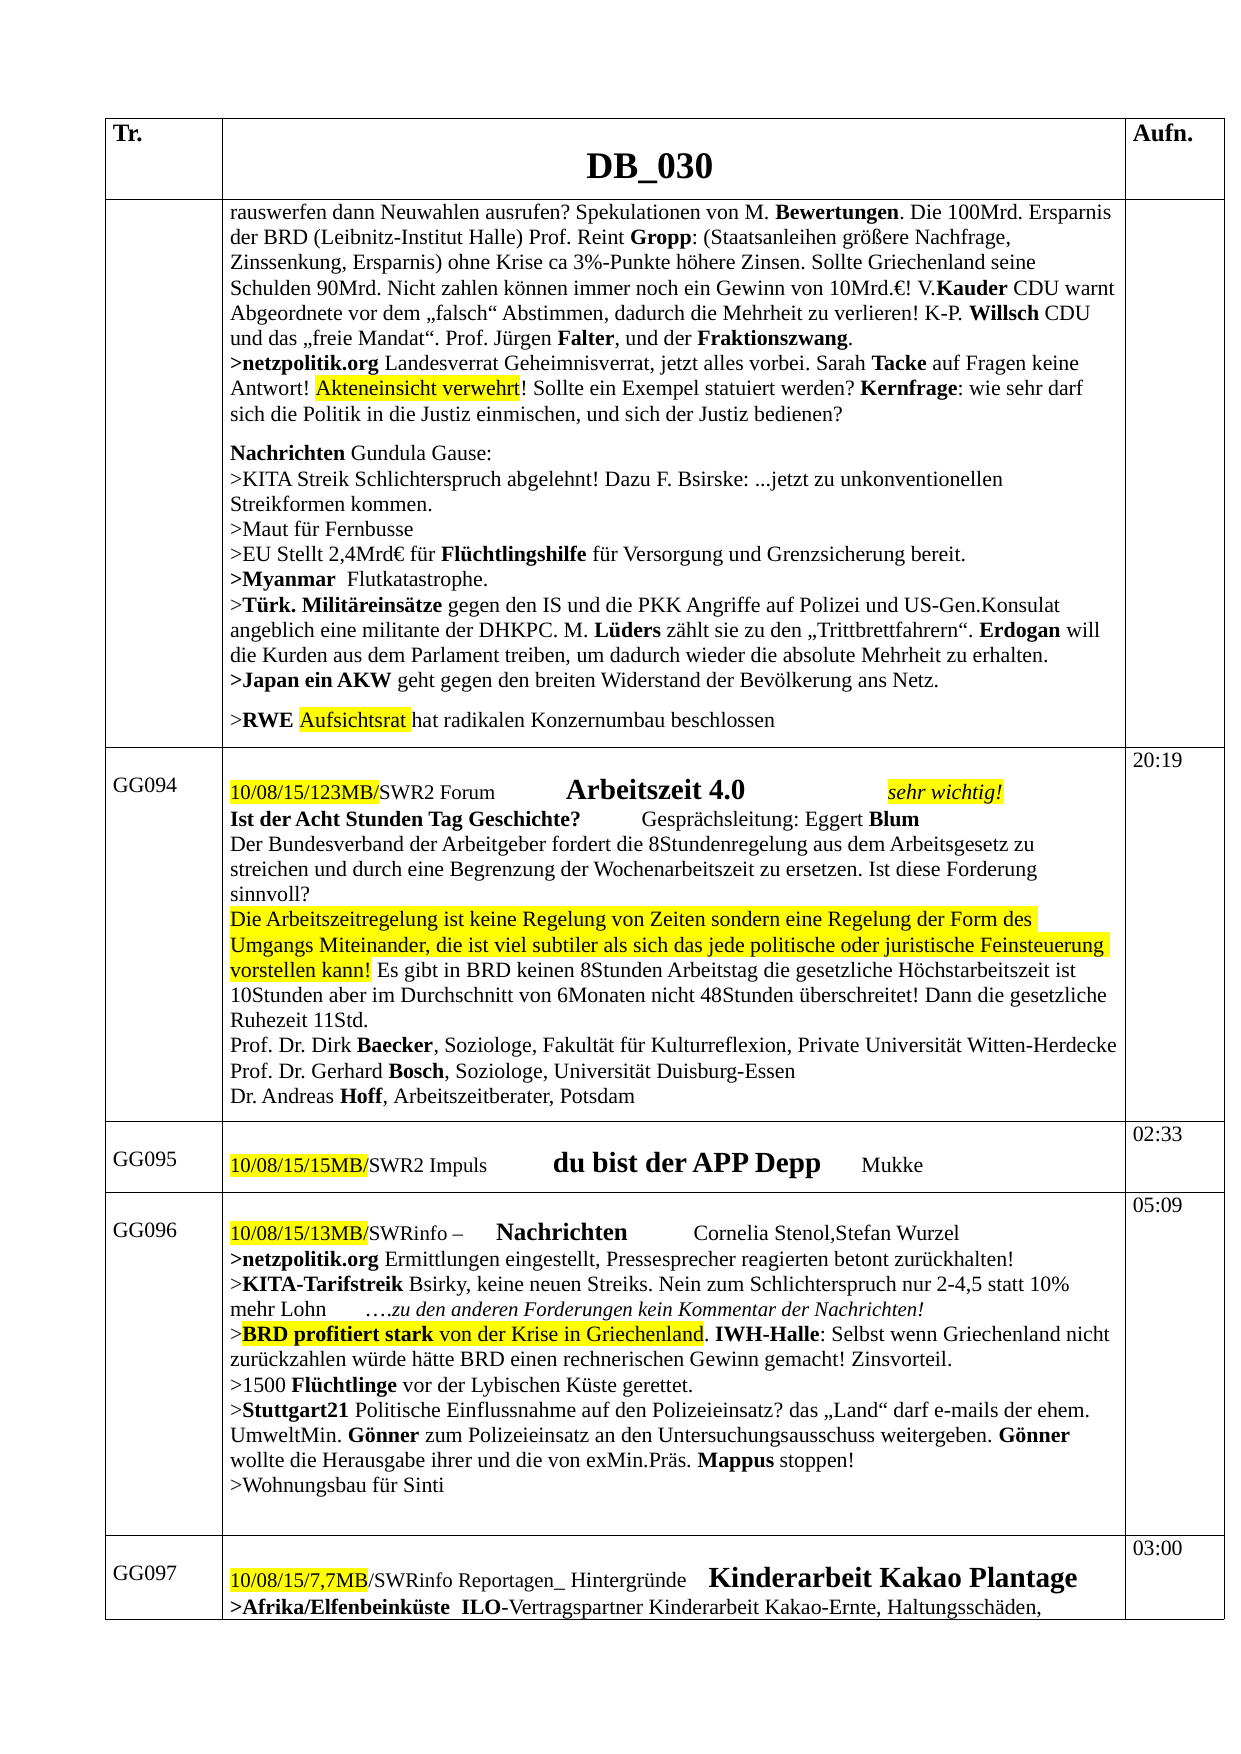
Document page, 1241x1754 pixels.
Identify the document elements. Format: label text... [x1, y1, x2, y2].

table_cell [1126, 200, 1224, 747]
table_cell 10/08/15/123MB/SWR2 Forum Arbeitszeit 4.0 sehr wichtig! Ist der Acht Stunden Tag Geschichte? Gesprächsleitung: Eggert Blum Der Bundesverband der Arbeitgeber fordert die 8Stundenregelung aus dem Arbeitsgesetz zu streichen und durch eine Begrenzung der Wochenarbeitszeit zu ersetzen. Ist diese Forderung sinnvoll? Die Arbeitszeitregelung ist keine Regelung von Zeiten sondern eine Regelung der Form des Umgangs Miteinander, die ist viel subtiler als sich das jede politische oder juristische Feinsteuerung vorstellen kann! Es gibt in BRD keinen 8Stunden Arbeitstag die gesetzliche Höchstarbeitszeit ist 10Stunden aber im Durchschnitt von 6Monaten nicht 48Stunden überschreitet! Dann die gesetzliche Ruhezeit 11Std. Prof. Dr. Dirk Baecker, Soziologe, Fakultät für Kulturreflexion, Private Universität Witten-Herdecke Prof. Dr. Gerhard Bosch, Soziologe, Universität Duisburg-Essen Dr. Andreas Hoff, Arbeitszeitberater, Potsdam [223, 748, 1125, 1121]
table_cell 10/08/15/13MB/SWRinfo – Nachrichten Cornelia Stenol,Stefan Wurzel >netzpolitik.org Ermittlungen eingestellt, Pressesprecher reagierten betont zurückhalten! >KITA-Tarifstreik Bsirky, keine neuen Streiks. Nein zum Schlichterspruch nur 2-4,5 statt 10% mehr Lohn ….zu den anderen Forderungen kein Kommentar der Nachrichten! >BRD profitiert stark von der Krise in Griechenland. IWH-Halle: Selbst wenn Griechenland nicht zurückzahlen würde hätte BRD einen rechnerischen Gewinn gemacht! Zinsvorteil. >1500 Flüchtlinge vor der Lybischen Küste gerettet. >Stuttgart21 Politische Einflussnahme auf den Polizeieinsatz? das „Land“ darf e-mails der ehem. UmweltMin. Gönner zum Polizeieinsatz an den Untersuchungsausschuss weitergeben. Gönner wollte die Herausgabe ihrer und die von exMin.Präs. Mappus stoppen! >Wohnungsbau für Sinti [223, 1193, 1125, 1535]
table_cell 20:19 [1126, 748, 1224, 1121]
table_header DB_030 [223, 119, 1125, 199]
table_cell GG095 [106, 1122, 222, 1192]
table_header Tr. [106, 119, 222, 199]
table_cell 10/08/15/15MB/SWR2 Impuls du bist der APP Depp Mukke [223, 1122, 1125, 1192]
table_cell 05:09 [1126, 1193, 1224, 1535]
table_cell 03:00 [1126, 1536, 1224, 1619]
table_cell GG094 [106, 748, 222, 1121]
table_cell GG097 [106, 1536, 222, 1619]
table_cell 02:33 [1126, 1122, 1224, 1192]
table_cell [106, 200, 222, 747]
table_cell GG096 [106, 1193, 222, 1535]
table_cell rauswerfen dann Neuwahlen ausrufen? Spekulationen von M. Bewertungen. Die 100Mrd. Ersparnis der BRD (Leibnitz-Institut Halle) Prof. Reint Gropp: (Staatsanleihen größere Nachfrage, Zinssenkung, Ersparnis) ohne Krise ca 3%-Punkte höhere Zinsen. Sollte Griechenland seine Schulden 90Mrd. Nicht zahlen können immer noch ein Gewinn von 10Mrd.€! V.Kauder CDU warnt Abgeordnete vor dem „falsch“ Abstimmen, dadurch die Mehrheit zu verlieren! K-P. Willsch CDU und das „freie Mandat“. Prof. Jürgen Falter, und der Fraktionszwang. >netzpolitik.org Landesverrat Geheimnisverrat, jetzt alles vorbei. Sarah Tacke auf Fragen keine Antwort! Akteneinsicht verwehrt! Sollte ein Exempel statuiert werden? Kernfrage: wie sehr darf sich die Politik in die Justiz einmischen, und sich der Justiz bedienen? Nachrichten Gundula Gause: >KITA Streik Schlichterspruch abgelehnt! Dazu F. Bsirske: ...jetzt zu unkonventionellen Streikformen kommen. >Maut für Fernbusse >EU Stellt 2,4Mrd€ für Flüchtlingshilfe für Versorgung und Grenzsicherung bereit. >Myanmar Flutkatastrophe. >Türk. Militäreinsätze gegen den IS und die PKK Angriffe auf Polizei und US-Gen.Konsulat angeblich eine militante der DHKPC. M. Lüders zählt sie zu den „Trittbrettfahrern“. Erdogan will die Kurden aus dem Parlament treiben, um dadurch wieder die absolute Mehrheit zu erhalten. >Japan ein AKW geht gegen den breiten Widerstand der Bevölkerung ans Netz. >RWE Aufsichtsrat hat radikalen Konzernumbau beschlossen [223, 200, 1125, 747]
table_header Aufn. [1126, 119, 1224, 199]
table_cell 10/08/15/7,7MB/SWRinfo Reportagen_ Hintergründe Kinderarbeit Kakao Plantage >Afrika/Elfenbeinküste ILO-Vertragspartner Kinderarbeit Kakao-Ernte, Haltungsschäden, [223, 1536, 1125, 1619]
